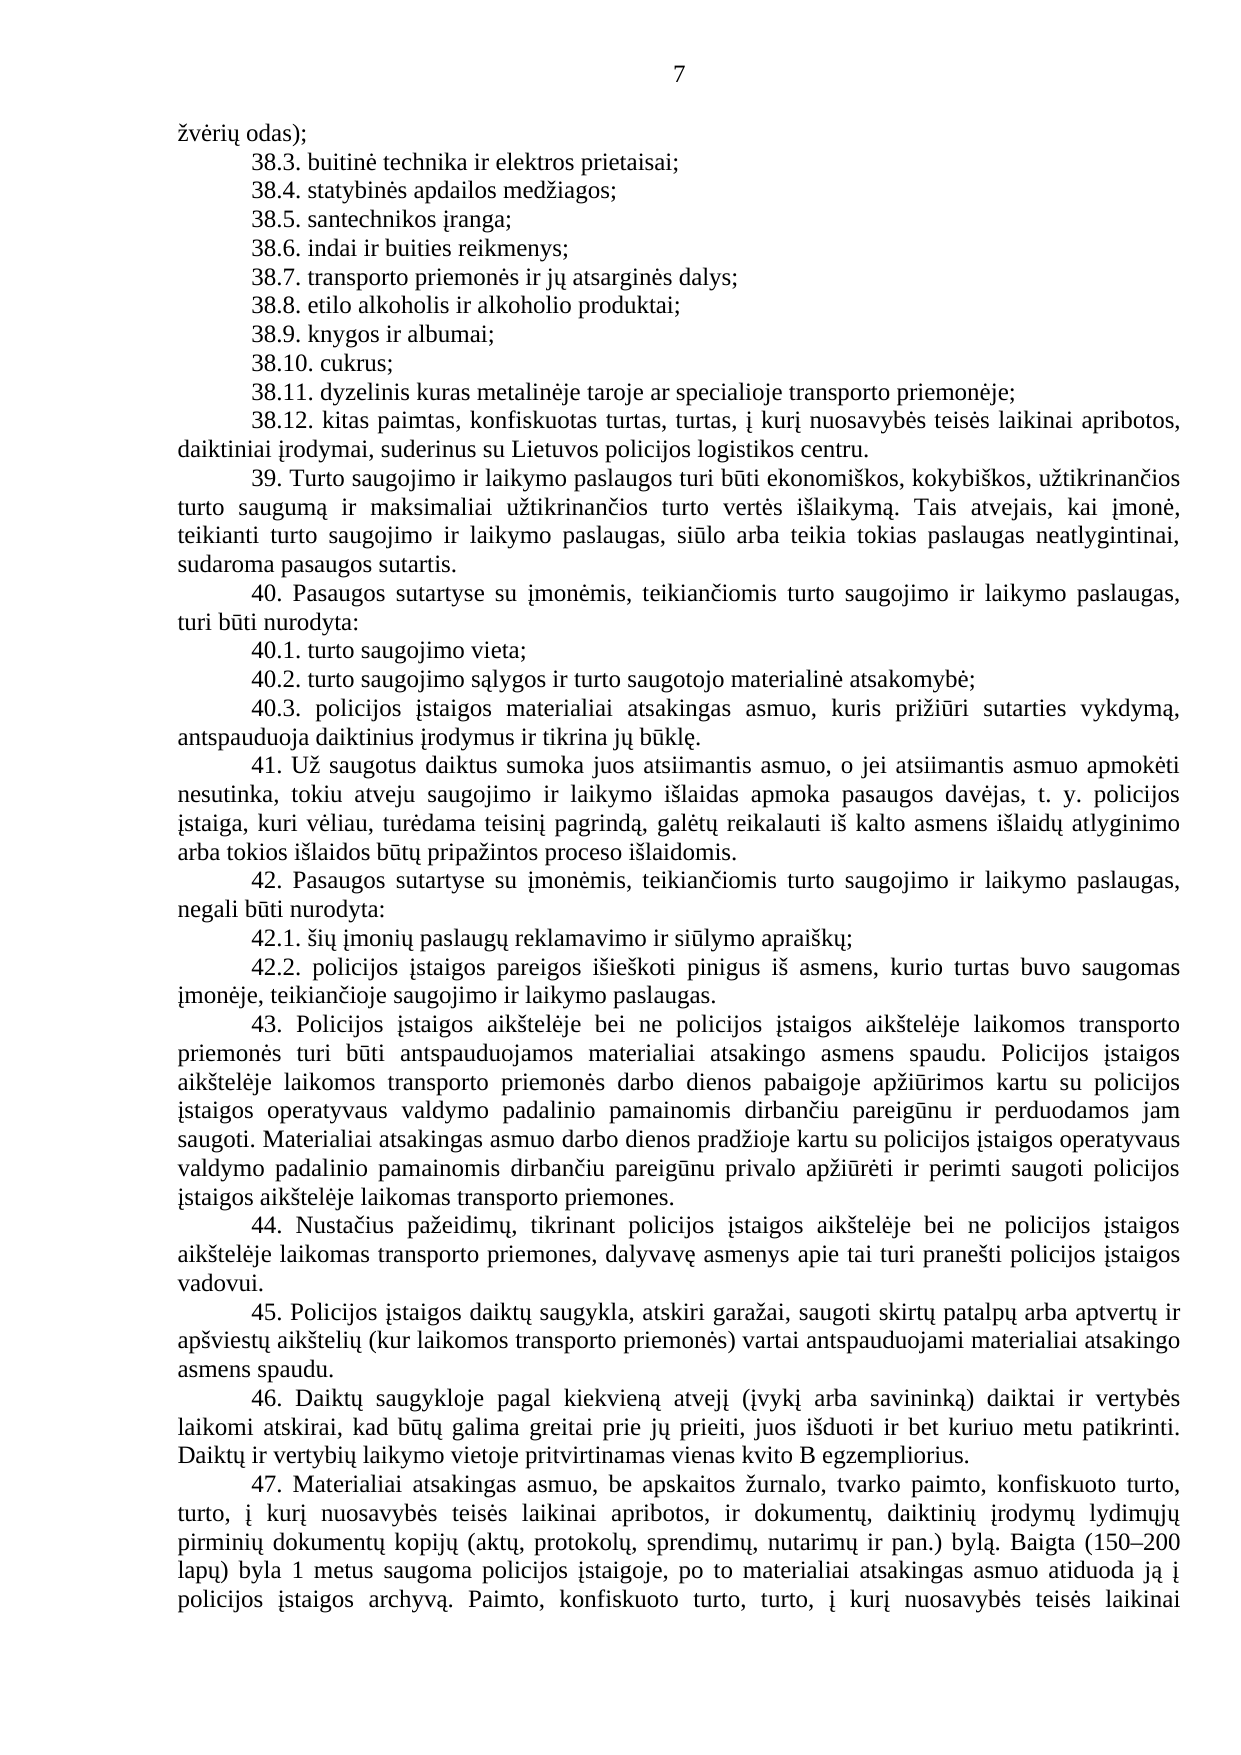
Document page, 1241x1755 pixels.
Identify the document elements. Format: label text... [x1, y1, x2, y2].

text 44. Nustačius pažeidimų, tikrinant policijos įstaigos aikštelėje bei ne policijos įstaigos aikštelėje laikomas transporto priemones, dalyvavę asmenys apie tai turi pranešti policijos įstaigos vadovui. [177, 1211, 1181, 1297]
text 38.7. transporto priemonės ir jų atsarginės dalys; [177, 262, 1181, 291]
text 40.3. policijos įstaigos materialiai atsakingas asmuo, kuris prižiūri sutarties vykdymą, antspauduoja daiktinius įrodymus ir tikrina jų būklę. [177, 693, 1181, 751]
text 38.8. etilo alkoholis ir alkoholio produktai; [177, 291, 1181, 319]
text 42.2. policijos įstaigos pareigos išieškoti pinigus iš asmens, kurio turtas buvo saugomas įmonėje, teikiančioje saugojimo ir laikymo paslaugas. [177, 952, 1181, 1009]
text 38.9. knygos ir albumai; [177, 319, 1181, 348]
text 47. Materialiai atsakingas asmuo, be apskaitos žurnalo, tvarko paimto, konfiskuoto turto, turto, į kurį nuosavybės teisės laikinai apribotos, ir dokumentų, daiktinių įrodymų lydimųjų pirminių dokumentų kopijų (aktų, protokolų, sprendimų, nutarimų ir pan.) bylą. Baigta (150–200 lapų) byla 1 metus saugoma policijos įstaigoje, po to materialiai atsakingas asmuo atiduoda ją į policijos įstaigos archyvą. Paimto, konfiskuoto turto, turto, į kurį nuosavybės teisės laikinai [177, 1469, 1181, 1613]
text 42. Pasaugos sutartyse su įmonėmis, teikiančiomis turto saugojimo ir laikymo paslaugas, negali būti nurodyta: [177, 866, 1181, 923]
text 46. Daiktų saugykloje pagal kiekvieną atvejį (įvykį arba savininką) daiktai ir vertybės laikomi atskirai, kad būtų galima greitai prie jų prieiti, juos išduoti ir bet kuriuo metu patikrinti. Daiktų ir vertybių laikymo vietoje pritvirtinamas vienas kvito B egzempliorius. [177, 1383, 1181, 1469]
text 45. Policijos įstaigos daiktų saugykla, atskiri garažai, saugoti skirtų patalpų arba aptvertų ir apšviestų aikštelių (kur laikomos transporto priemonės) vartai antspauduojami materialiai atsakingo asmens spaudu. [177, 1297, 1181, 1383]
text 40. Pasaugos sutartyse su įmonėmis, teikiančiomis turto saugojimo ir laikymo paslaugas, turi būti nurodyta: [177, 578, 1181, 636]
text 43. Policijos įstaigos aikštelėje bei ne policijos įstaigos aikštelėje laikomos transporto priemonės turi būti antspauduojamos materialiai atsakingo asmens spaudu. Policijos įstaigos aikštelėje laikomos transporto priemonės darbo dienos pabaigoje apžiūrimos kartu su policijos įstaigos operatyvaus valdymo padalinio pamainomis dirbančiu pareigūnu ir perduodamos jam saugoti. Materialiai atsakingas asmuo darbo dienos pradžioje kartu su policijos įstaigos operatyvaus valdymo padalinio pamainomis dirbančiu pareigūnu privalo apžiūrėti ir perimti saugoti policijos įstaigos aikštelėje laikomas transporto priemones. [177, 1009, 1181, 1211]
text 40.1. turto saugojimo vieta; [177, 636, 1181, 664]
text 38.5. santechnikos įranga; [177, 204, 1181, 233]
text 39. Turto saugojimo ir laikymo paslaugos turi būti ekonomiškos, kokybiškos, užtikrinančios turto saugumą ir maksimaliai užtikrinančios turto vertės išlaikymą. Tais atvejais, kai įmonė, teikianti turto saugojimo ir laikymo paslaugas, siūlo arba teikia tokias paslaugas neatlygintinai, sudaroma pasaugos sutartis. [177, 463, 1181, 578]
text 38.3. buitinė technika ir elektros prietaisai; [177, 147, 1181, 176]
text 38.12. kitas paimtas, konfiskuotas turtas, turtas, į kurį nuosavybės teisės laikinai apribotos, daiktiniai įrodymai, suderinus su Lietuvos policijos logistikos centru. [177, 406, 1181, 463]
text 41. Už saugotus daiktus sumoka juos atsiimantis asmuo, o jei atsiimantis asmuo apmokėti nesutinka, tokiu atveju saugojimo ir laikymo išlaidas apmoka pasaugos davėjas, t. y. policijos įstaiga, kuri vėliau, turėdama teisinį pagrindą, galėtų reikalauti iš kalto asmens išlaidų atlyginimo arba tokios išlaidos būtų pripažintos proceso išlaidomis. [177, 751, 1181, 866]
text 38.6. indai ir buities reikmenys; [177, 233, 1181, 262]
text žvėrių odas); [177, 118, 1181, 147]
text 42.1. šių įmonių paslaugų reklamavimo ir siūlymo apraiškų; [177, 923, 1181, 952]
text 38.10. cukrus; [177, 348, 1181, 377]
text 38.11. dyzelinis kuras metalinėje taroje ar specialioje transporto priemonėje; [177, 377, 1181, 406]
text 40.2. turto saugojimo sąlygos ir turto saugotojo materialinė atsakomybė; [177, 664, 1181, 693]
text 38.4. statybinės apdailos medžiagos; [177, 176, 1181, 204]
